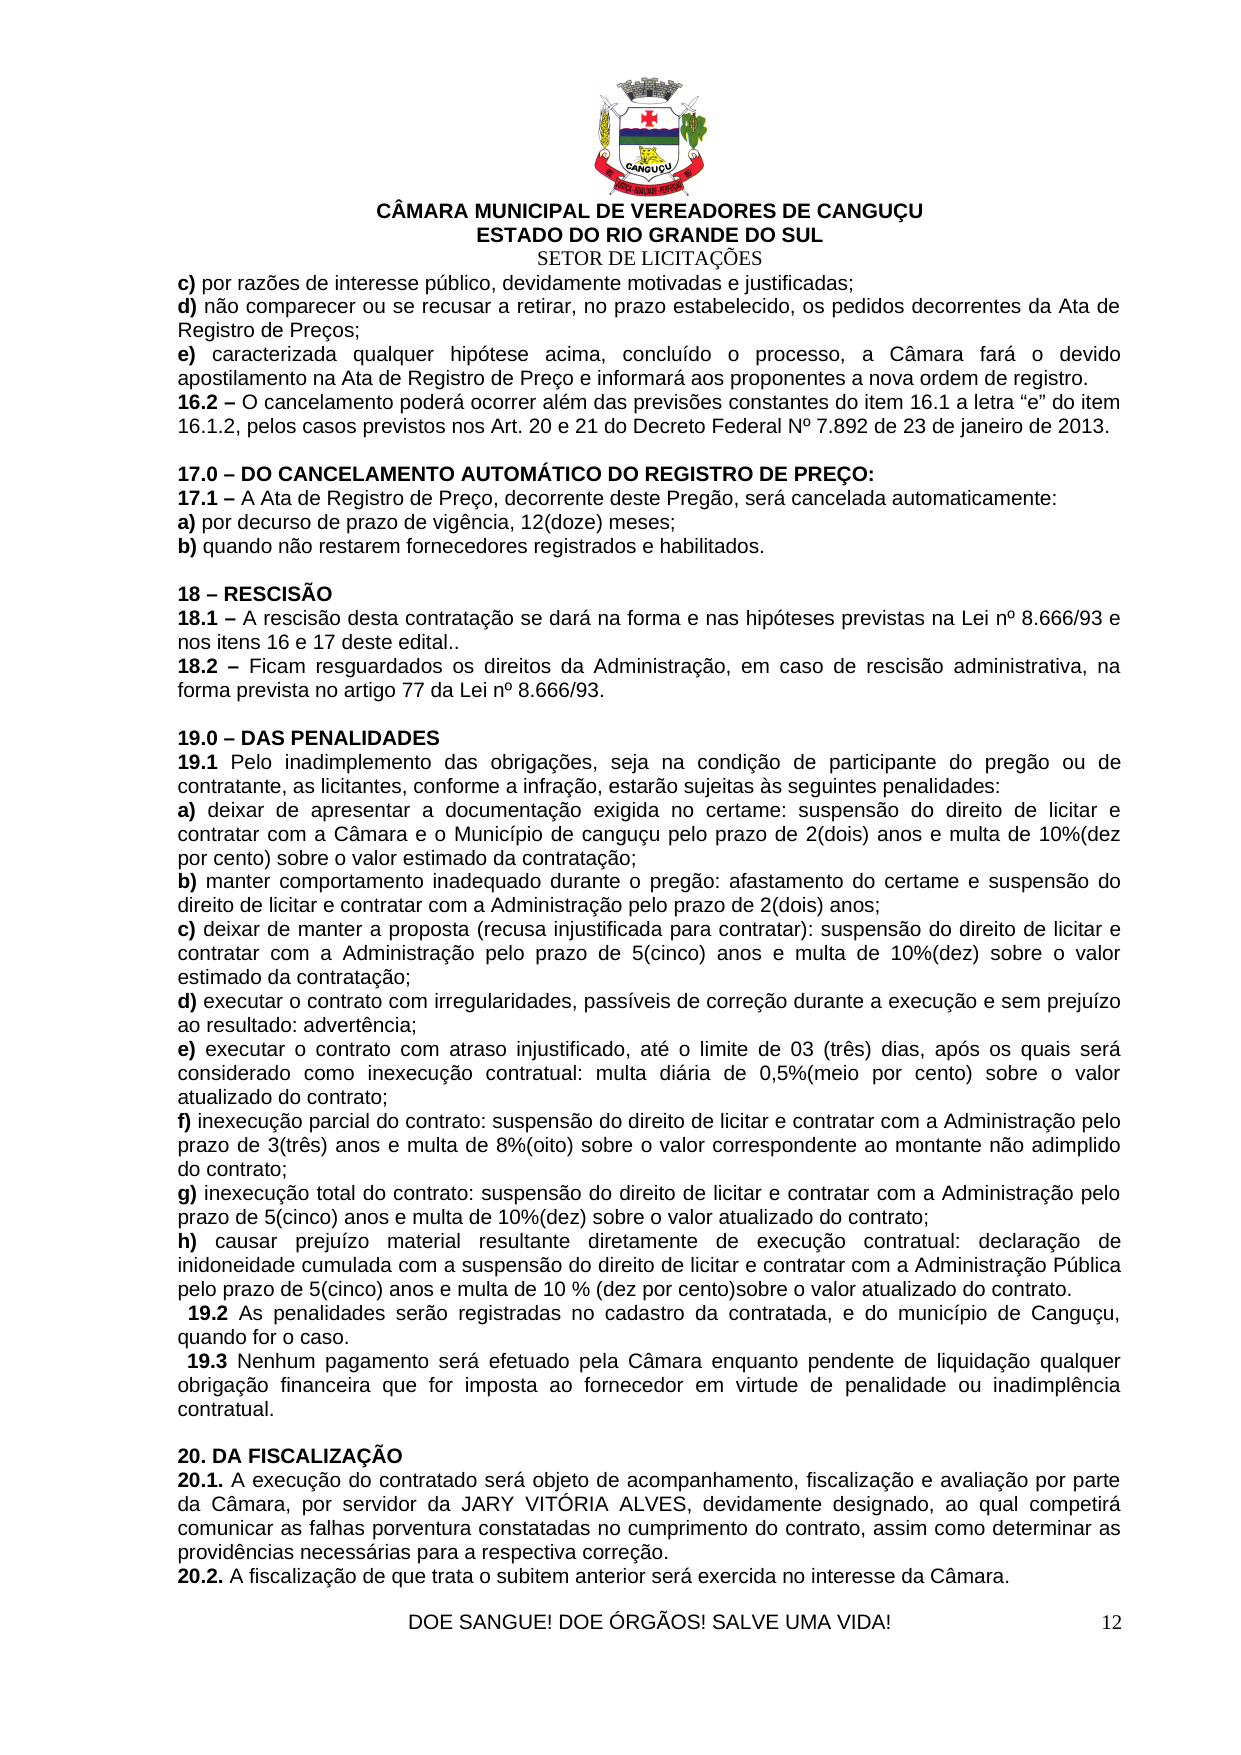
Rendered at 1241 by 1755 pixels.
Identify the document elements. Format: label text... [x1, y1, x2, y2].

subtitle d) executar o contrato com irregularidades, passíveis de correção durante a execução e sem prejuízo ao resultado: advertência; [177, 989, 1122, 1037]
subtitle e) caracterizada qualquer hipótese acima, concluído o processo, a Câmara fará o devido apostilamento na Ata de Registro de Preço e informará aos proponentes a nova ordem de registro. [177, 342, 1122, 390]
subtitle c) por razões de interesse público, devidamente motivadas e justificadas; [177, 270, 1122, 294]
subtitle 20. DA FISCALIZAÇÃO [177, 1444, 1122, 1468]
subtitle 18.1 – A rescisão desta contratação se dará na forma e nas hipóteses previstas na Lei nº 8.666/93 e nos itens 16 e 17 deste edital.. [177, 606, 1122, 654]
subtitle 17.0 – DO CANCELAMENTO AUTOMÁTICO DO REGISTRO DE PREÇO: [177, 462, 1122, 486]
subtitle a) por decurso de prazo de vigência, 12(doze) meses; [177, 510, 1122, 534]
subtitle b) quando não restarem fornecedores registrados e habilitados. [177, 534, 1122, 558]
subtitle 20.1. A execução do contratado será objeto de acompanhamento, fiscalização e avaliação por parte da Câmara, por servidor da JARY VITÓRIA ALVES, devidamente designado, ao qual competirá comunicar as falhas porventura constatadas no cumprimento do contrato, assim como determinar as providências necessárias para a respectiva correção. [177, 1468, 1122, 1564]
subtitle 18.2 – Ficam resguardados os direitos da Administração, em caso de rescisão administrativa, na forma prevista no artigo 77 da Lei nº 8.666/93. [177, 654, 1122, 702]
subtitle d) não comparecer ou se recusar a retirar, no prazo estabelecido, os pedidos decorrentes da Ata de Registro de Preços; [177, 294, 1122, 342]
subtitle 17.1 – A Ata de Registro de Preço, decorrente deste Pregão, será cancelada automaticamente: [177, 486, 1122, 510]
subtitle e) executar o contrato com atraso injustificado, até o limite de 03 (três) dias, após os quais será considerado como inexecução contratual: multa diária de 0,5%(meio por cento) sobre o valor atualizado do contrato; [177, 1037, 1122, 1109]
subtitle a) deixar de apresentar a documentação exigida no certame: suspensão do direito de licitar e contratar com a Câmara e o Município de canguçu pelo prazo de 2(dois) anos e multa de 10%(dez por cento) sobre o valor estimado da contratação; [177, 797, 1122, 869]
subtitle 19.3 Nenhum pagamento será efetuado pela Câmara enquanto pendente de liquidação qualquer obrigação financeira que for imposta ao fornecedor em virtude de penalidade ou inadimplência contratual. [177, 1348, 1122, 1420]
subtitle h) causar prejuízo material resultante diretamente de execução contratual: declaração de inidoneidade cumulada com a suspensão do direito de licitar e contratar com a Administração Pública pelo prazo de 5(cinco) anos e multa de 10 % (dez por cento)sobre o valor atualizado do contrato. [177, 1229, 1122, 1301]
subtitle 19.0 – DAS PENALIDADES [177, 726, 1122, 749]
subtitle f) inexecução parcial do contrato: suspensão do direito de licitar e contratar com a Administração pelo prazo de 3(três) anos e multa de 8%(oito) sobre o valor correspondente ao montante não adimplido do contrato; [177, 1109, 1122, 1181]
subtitle 19.1 Pelo inadimplemento das obrigações, seja na condição de participante do pregão ou de contratante, as licitantes, conforme a infração, estarão sujeitas às seguintes penalidades: [177, 749, 1122, 797]
subtitle c) deixar de manter a proposta (recusa injustificada para contratar): suspensão do direito de licitar e contratar com a Administração pelo prazo de 5(cinco) anos e multa de 10%(dez) sobre o valor estimado da contratação; [177, 917, 1122, 989]
subtitle g) inexecução total do contrato: suspensão do direito de licitar e contratar com a Administração pelo prazo de 5(cinco) anos e multa de 10%(dez) sobre o valor atualizado do contrato; [177, 1181, 1122, 1229]
subtitle 18 – RESCISÃO [177, 582, 1122, 606]
subtitle 19.2 As penalidades serão registradas no cadastro da contratada, e do município de Canguçu, quando for o caso. [177, 1301, 1122, 1348]
subtitle 20.2. A fiscalização de que trata o subitem anterior será exercida no interesse da Câmara. [177, 1564, 1122, 1588]
subtitle b) manter comportamento inadequado durante o pregão: afastamento do certame e suspensão do direito de licitar e contratar com a Administração pelo prazo de 2(dois) anos; [177, 869, 1122, 917]
subtitle 16.2 – O cancelamento poderá ocorrer além das previsões constantes do item 16.1 a letra “e” do item 16.1.2, pelos casos previstos nos Art. 20 e 21 do Decreto Federal Nº 7.892 de 23 de janeiro de 2013. [177, 390, 1122, 438]
